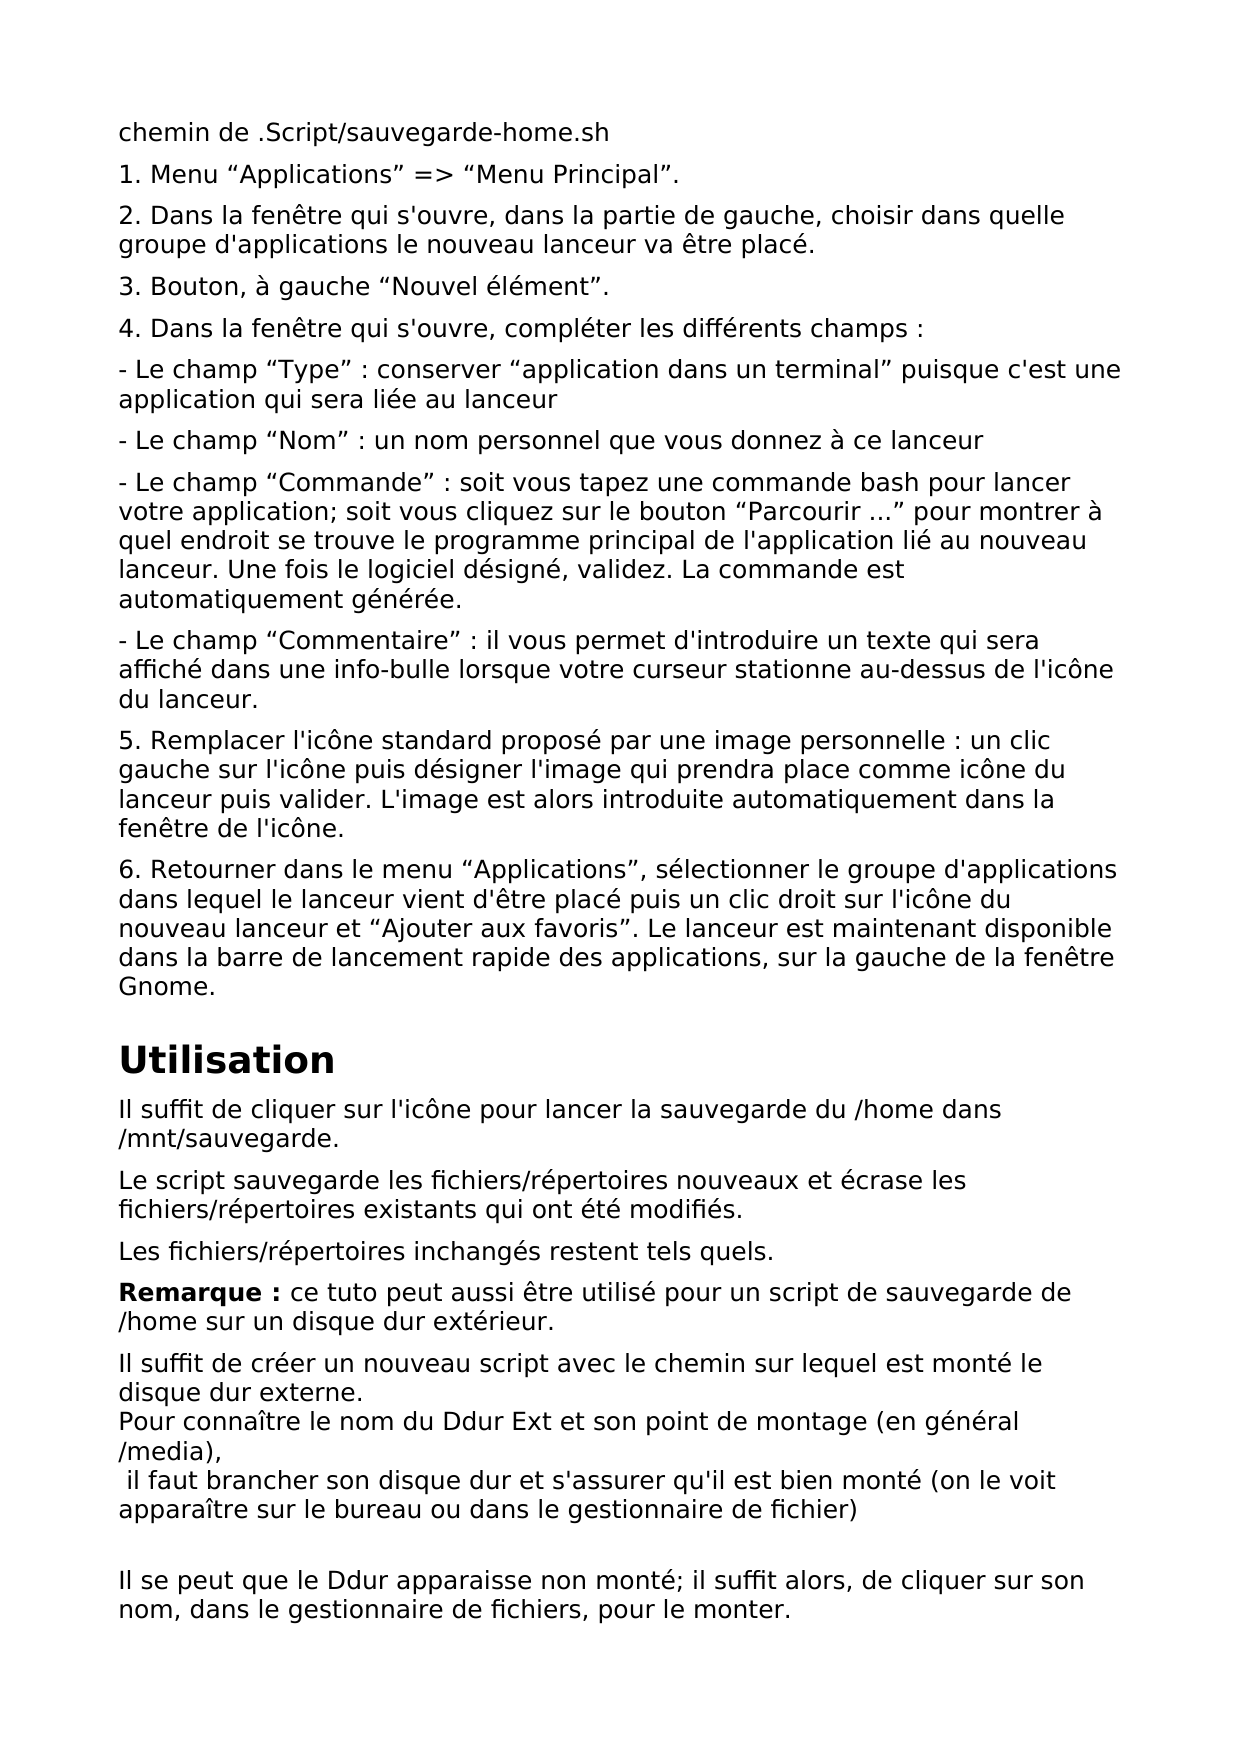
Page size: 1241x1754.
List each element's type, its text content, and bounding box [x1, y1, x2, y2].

text 1. Menu “Applications” => “Menu Principal”. [118, 160, 1122, 189]
text 4. Dans la fenêtre qui s'ouvre, compléter les différents champs : [118, 314, 1122, 343]
text Les fichiers/répertoires inchangés restent tels quels. [118, 1237, 1122, 1266]
text 3. Bouton, à gauche “Nouvel élément”. [118, 272, 1122, 301]
text chemin de .Script/sauvegarde-home.sh [118, 118, 1122, 147]
text 6. Retourner dans le menu “Applications”, sélectionner le groupe d'applications dans lequel le lanceur vient d'être placé puis un clic droit sur l'icône du nouveau lanceur et “Ajouter aux favoris”. Le lanceur est maintenant disponible dans la barre de lancement rapide des applications, sur la gauche de la fenêtre Gnome. [118, 856, 1122, 1001]
text - Le champ “Nom” : un nom personnel que vous donnez à ce lanceur [118, 426, 1122, 456]
text - Le champ “Type” : conserver “application dans un terminal” puisque c'est une application qui sera liée au lanceur [118, 356, 1122, 414]
text 2. Dans la fenêtre qui s'ouvre, dans la partie de gauche, choisir dans quelle groupe d'applications le nouveau lanceur va être placé. [118, 201, 1122, 260]
text Le script sauvegarde les fichiers/répertoires nouveaux et écrase les fichiers/répertoires existants qui ont été modifiés. [118, 1166, 1122, 1224]
text 5. Remplacer l'icône standard proposé par une image personnelle : un clic gauche sur l'icône puis désigner l'image qui prendra place comme icône du lanceur puis valider. L'image est alors introduite automatiquement dans la fenêtre de l'icône. [118, 726, 1122, 843]
text Il suffit de créer un nouveau script avec le chemin sur lequel est monté le disque dur externe. Pour connaître le nom du Ddur Ext et son point de montage (en général /media), il faut brancher son disque dur et s'assurer qu'il est bien monté (on le voit apparaître sur le bureau ou dans le gestionnaire de fichier) [118, 1349, 1122, 1553]
text Il suffit de cliquer sur l'icône pour lancer la sauvegarde du /home dans /mnt/sauvegarde. [118, 1095, 1122, 1153]
text - Le champ “Commentaire” : il vous permet d'introduire un texte qui sera affiché dans une info-bulle lorsque votre curseur stationne au-dessus de l'icône du lanceur. [118, 626, 1122, 714]
text - Le champ “Commande” : soit vous tapez une commande bash pour lancer votre application; soit vous cliquez sur le bouton “Parcourir ...” pour montrer à quel endroit se trouve le programme principal de l'application lié au nouveau lanceur. Une fois le logiciel désigné, validez. La commande est automatiquement générée. [118, 468, 1122, 614]
text Il se peut que le Ddur apparaisse non monté; il suffit alors, de cliquer sur son nom, dans le gestionnaire de fichiers, pour le monter. [118, 1566, 1122, 1624]
text Remarque : ce tuto peut aussi être utilisé pour un script de sauvegarde de /home sur un disque dur extérieur. [118, 1278, 1122, 1337]
subtitle Utilisation [118, 1039, 1122, 1083]
